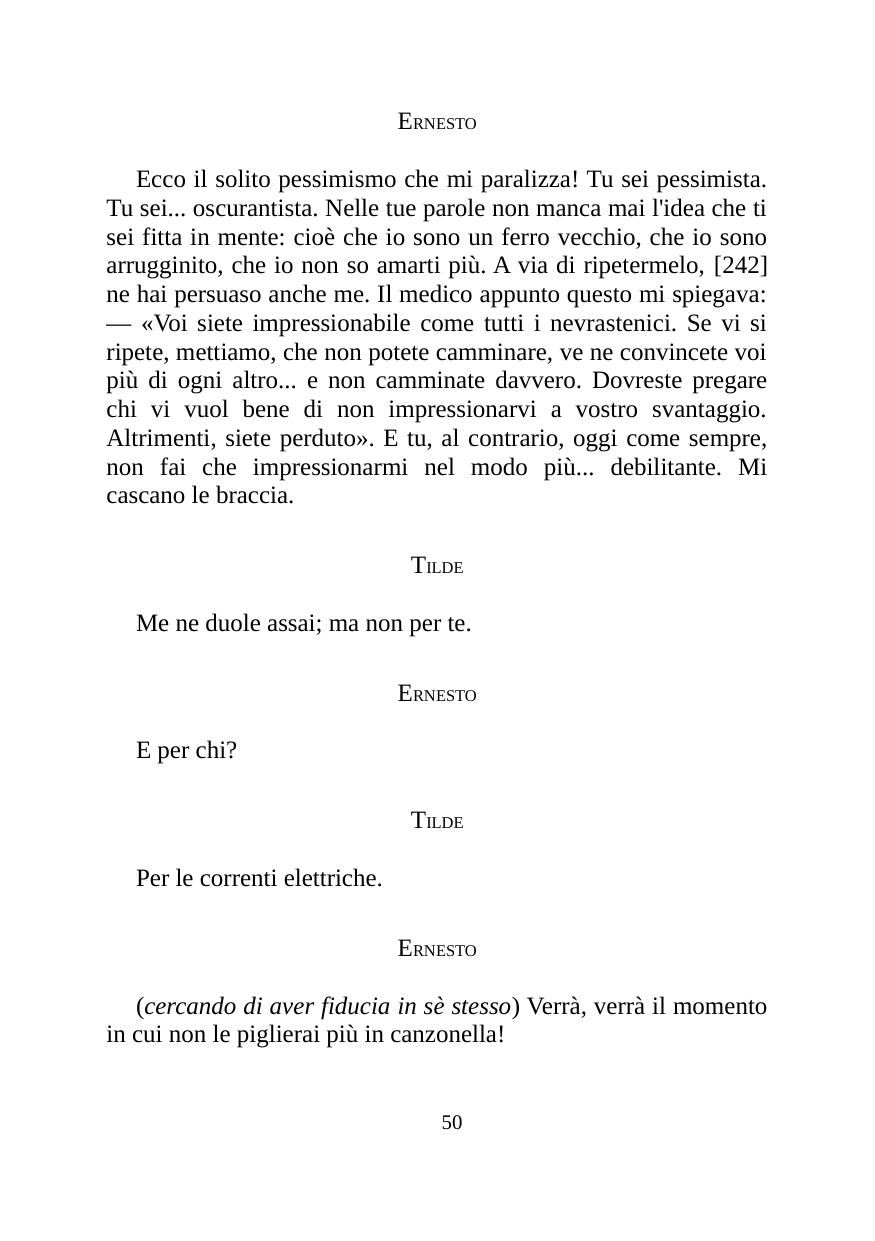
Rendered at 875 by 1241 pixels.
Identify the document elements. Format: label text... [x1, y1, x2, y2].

text E per chi? [106, 736, 768, 764]
text Ecco il solito pessimismo che mi paralizza! Tu sei pessimista. Tu sei... oscurantista. Nelle tue parole non manca mai l'idea che ti sei fitta in mente: cioè che io sono un ferro vecchio, che io sono arrugginito, che io non so amarti più. A via di ripetermelo, [242] ne hai persuaso anche me. Il medico appunto questo mi spiegava: — «Voi siete impressionabile come tutti i nevrastenici. Se vi si ripete, mettiamo, che non potete camminare, ve ne convincete voi più di ogni altro... e non camminate davvero. Dovreste pregare chi vi vuol bene di non impressionarvi a vostro svantaggio. Altrimenti, siete perduto». E tu, al contrario, oggi come sempre, non fai che impressionarmi nel modo più... debilitante. Mi cascano le braccia. [106, 164, 768, 509]
text Ernesto [106, 678, 768, 706]
text Me ne duole assai; ma non per te. [106, 608, 768, 637]
text Ernesto [106, 933, 768, 962]
text Per le correnti elettriche. [106, 863, 768, 892]
text (cercando di aver fiducia in sè stesso) Verrà, verrà il momento in cui non le piglierai più in canzonella! [106, 991, 768, 1048]
text Tilde [106, 805, 768, 834]
text Tilde [106, 550, 768, 579]
text Ernesto [106, 106, 768, 135]
